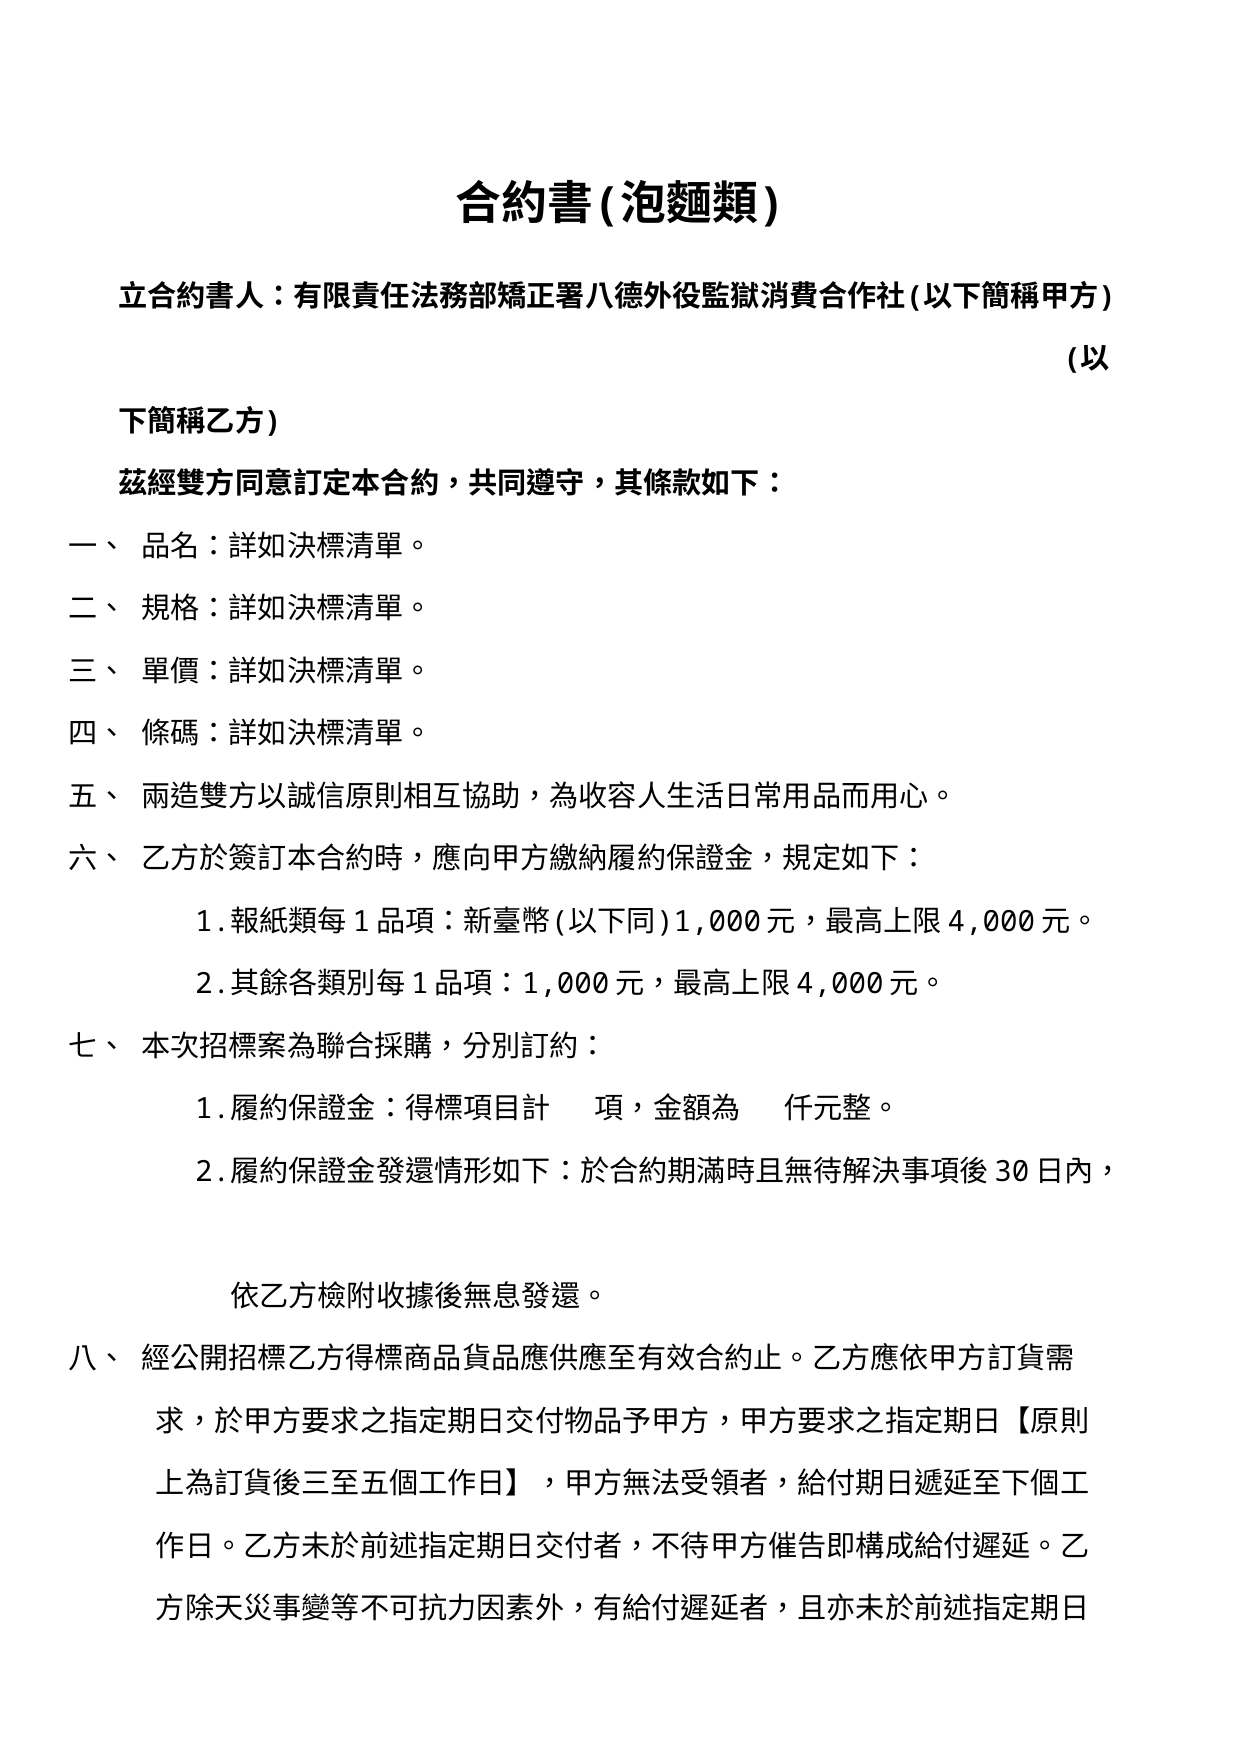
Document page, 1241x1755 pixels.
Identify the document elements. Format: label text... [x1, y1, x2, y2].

text 2.其餘各類別每1品項：1,000元，最高上限4,000元。 [195, 939, 1122, 1002]
text 二、 規格：詳如決標清單。 [68, 564, 1122, 627]
text 依乙方檢附收據後無息發還。 [195, 1252, 1122, 1314]
text 七、 本次招標案為聯合採購，分別訂約： [68, 1002, 1122, 1064]
text 方除天災事變等不可抗力因素外，有給付遲延者，且亦未於前述指定期日 [68, 1564, 1122, 1627]
text 八、 經公開招標乙方得標商品貨品應供應至有效合約止。乙方應依甲方訂貨需 [68, 1314, 1122, 1377]
text 立合約書人：有限責任法務部矯正署八德外役監獄消費合作社(以下簡稱甲方) [118, 252, 1122, 314]
text 合約書(泡麵類) [118, 127, 1122, 252]
text 三、 單價：詳如決標清單。 [68, 627, 1122, 689]
text 五、 兩造雙方以誠信原則相互協助，為收容人生活日常用品而用心。 [68, 752, 1122, 814]
text 一、 品名：詳如決標清單。 [68, 502, 1122, 564]
text 求，於甲方要求之指定期日交付物品予甲方，甲方要求之指定期日【原則 [68, 1377, 1122, 1439]
text (以下簡稱乙方) [118, 314, 1122, 439]
text 1.履約保證金：得標項目計 項，金額為 仟元整。 [195, 1064, 1122, 1127]
text 作日。乙方未於前述指定期日交付者，不待甲方催告即構成給付遲延。乙 [68, 1502, 1122, 1564]
text 茲經雙方同意訂定本合約，共同遵守，其條款如下： [118, 439, 1122, 502]
text 六、 乙方於簽訂本合約時，應向甲方繳納履約保證金，規定如下： [68, 814, 1122, 877]
text 1.報紙類每1品項：新臺幣(以下同)1,000元，最高上限4,000元。 [195, 877, 1122, 939]
text 2.履約保證金發還情形如下：於合約期滿時且無待解決事項後30日內， [195, 1127, 1122, 1252]
text 四、 條碼：詳如決標清單。 [68, 689, 1122, 752]
text 上為訂貨後三至五個工作日】，甲方無法受領者，給付期日遞延至下個工 [68, 1439, 1122, 1502]
